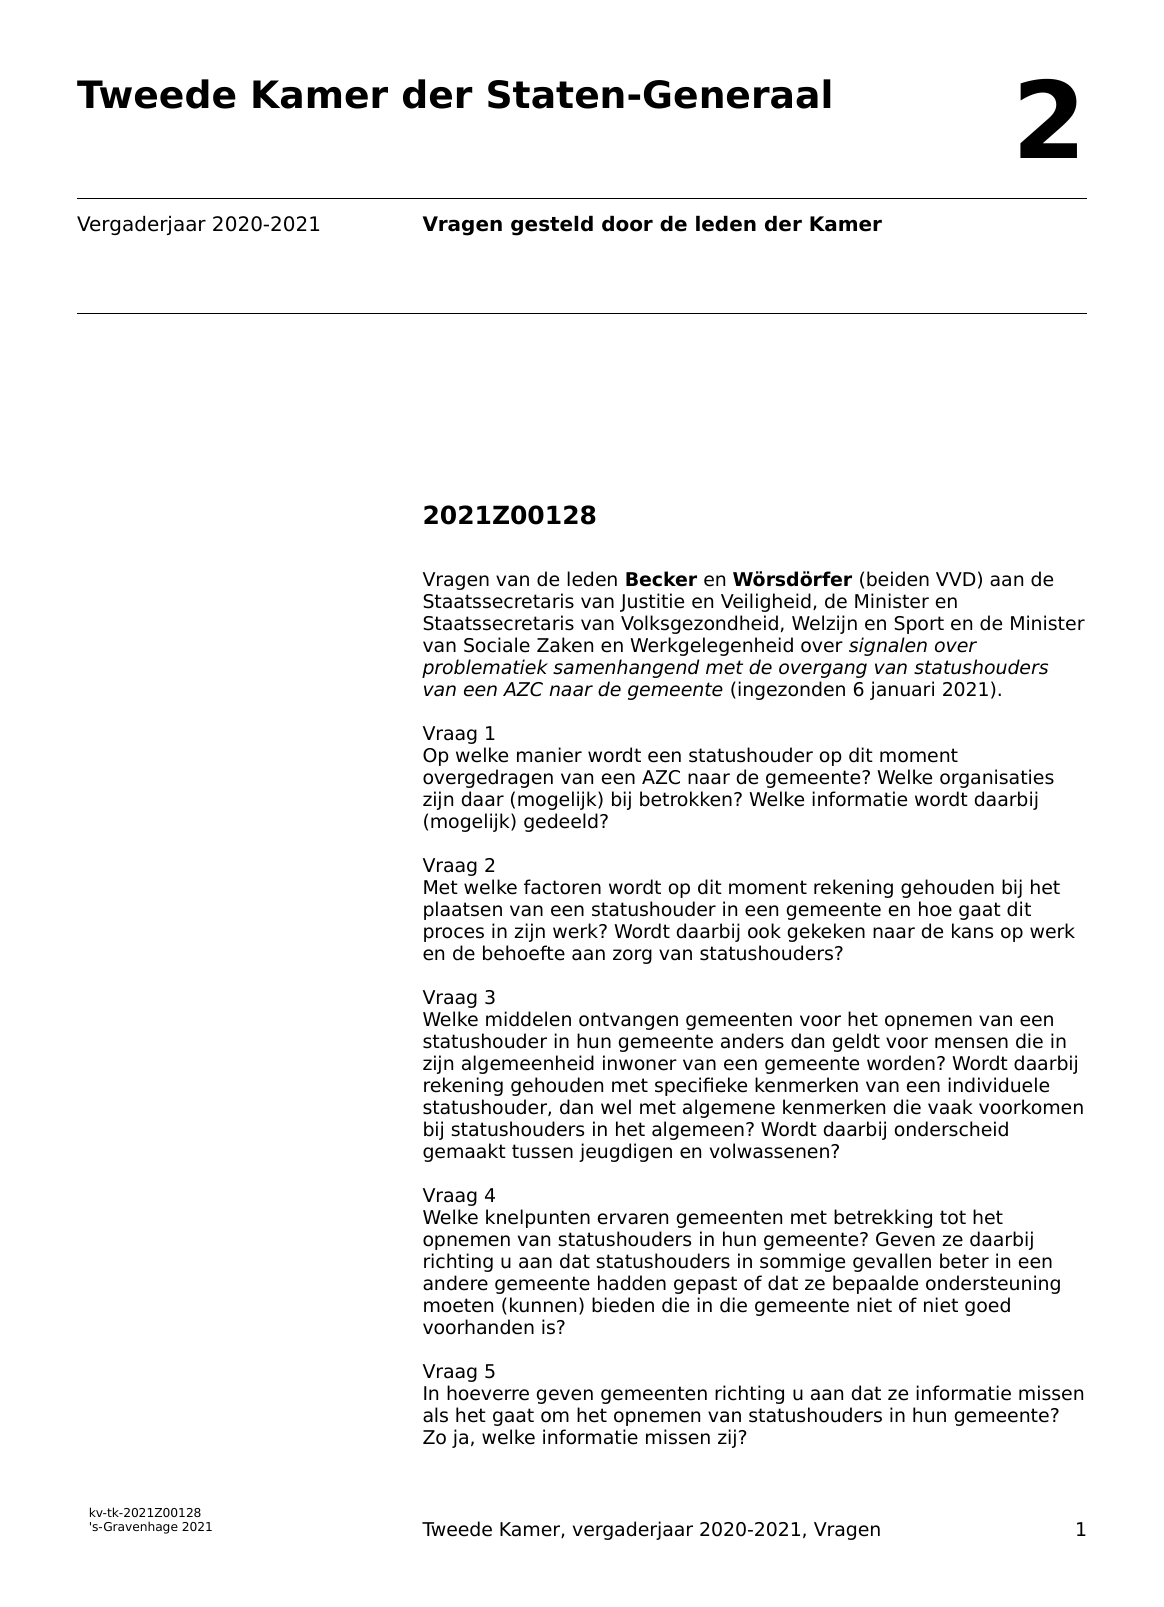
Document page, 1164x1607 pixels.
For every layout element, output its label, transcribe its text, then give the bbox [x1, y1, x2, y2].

text Welke knelpunten ervaren gemeenten met betrekking tot het opnemen van statushouders in hun gemeente? Geven ze daarbij richting u aan dat statushouders in sommige gevallen beter in een andere gemeente hadden gepast of dat ze bepaalde ondersteuning moeten (kunnen) bieden die in die gemeente niet of niet goed voorhanden is? [422, 1207, 1087, 1339]
text Vraag 5 [422, 1361, 1087, 1383]
text Vraag 3 [422, 987, 1087, 1009]
text Vraag 1 [422, 723, 1087, 745]
table_header 2 [886, 59, 1087, 198]
table_cell Vergaderjaar 2020-2021 [77, 199, 422, 313]
text 2021Z00128 [422, 501, 1087, 531]
table_cell Vragen gesteld door de leden der Kamer [422, 199, 1087, 313]
table_header Tweede Kamer der Staten-Generaal [77, 59, 886, 198]
text Vraag 2 [422, 855, 1087, 877]
text Op welke manier wordt een statushouder op dit moment overgedragen van een AZC naar de gemeente? Welke organisaties zijn daar (mogelijk) bij betrokken? Welke informatie wordt daarbij (mogelijk) gedeeld? [422, 745, 1087, 833]
text Met welke factoren wordt op dit moment rekening gehouden bij het plaatsen van een statushouder in een gemeente en hoe gaat dit proces in zijn werk? Wordt daarbij ook gekeken naar de kans op werk en de behoefte aan zorg van statushouders? [422, 877, 1087, 965]
text Welke middelen ontvangen gemeenten voor het opnemen van een statushouder in hun gemeente anders dan geldt voor mensen die in zijn algemeenheid inwoner van een gemeente worden? Wordt daarbij rekening gehouden met specifieke kenmerken van een individuele statushouder, dan wel met algemene kenmerken die vaak voorkomen bij statushouders in het algemeen? Wordt daarbij onderscheid gemaakt tussen jeugdigen en volwassenen? [422, 1009, 1087, 1163]
text In hoeverre geven gemeenten richting u aan dat ze informatie missen als het gaat om het opnemen van statushouders in hun gemeente? Zo ja, welke informatie missen zij? [422, 1383, 1087, 1449]
text 's-Gravenhage 2021 [88, 1520, 323, 1534]
text kv-tk-2021Z00128 [88, 1506, 323, 1520]
text Vragen van de leden Becker en Wörsdörfer (beiden VVD) aan de Staatssecretaris van Justitie en Veiligheid, de Minister en Staatssecretaris van Volksgezondheid, Welzijn en Sport en de Minister van Sociale Zaken en Werkgelegenheid over signalen over problematiek samenhangend met de overgang van statushouders van een AZC naar de gemeente (ingezonden 6 januari 2021). [422, 569, 1087, 701]
text Vraag 4 [422, 1185, 1087, 1207]
